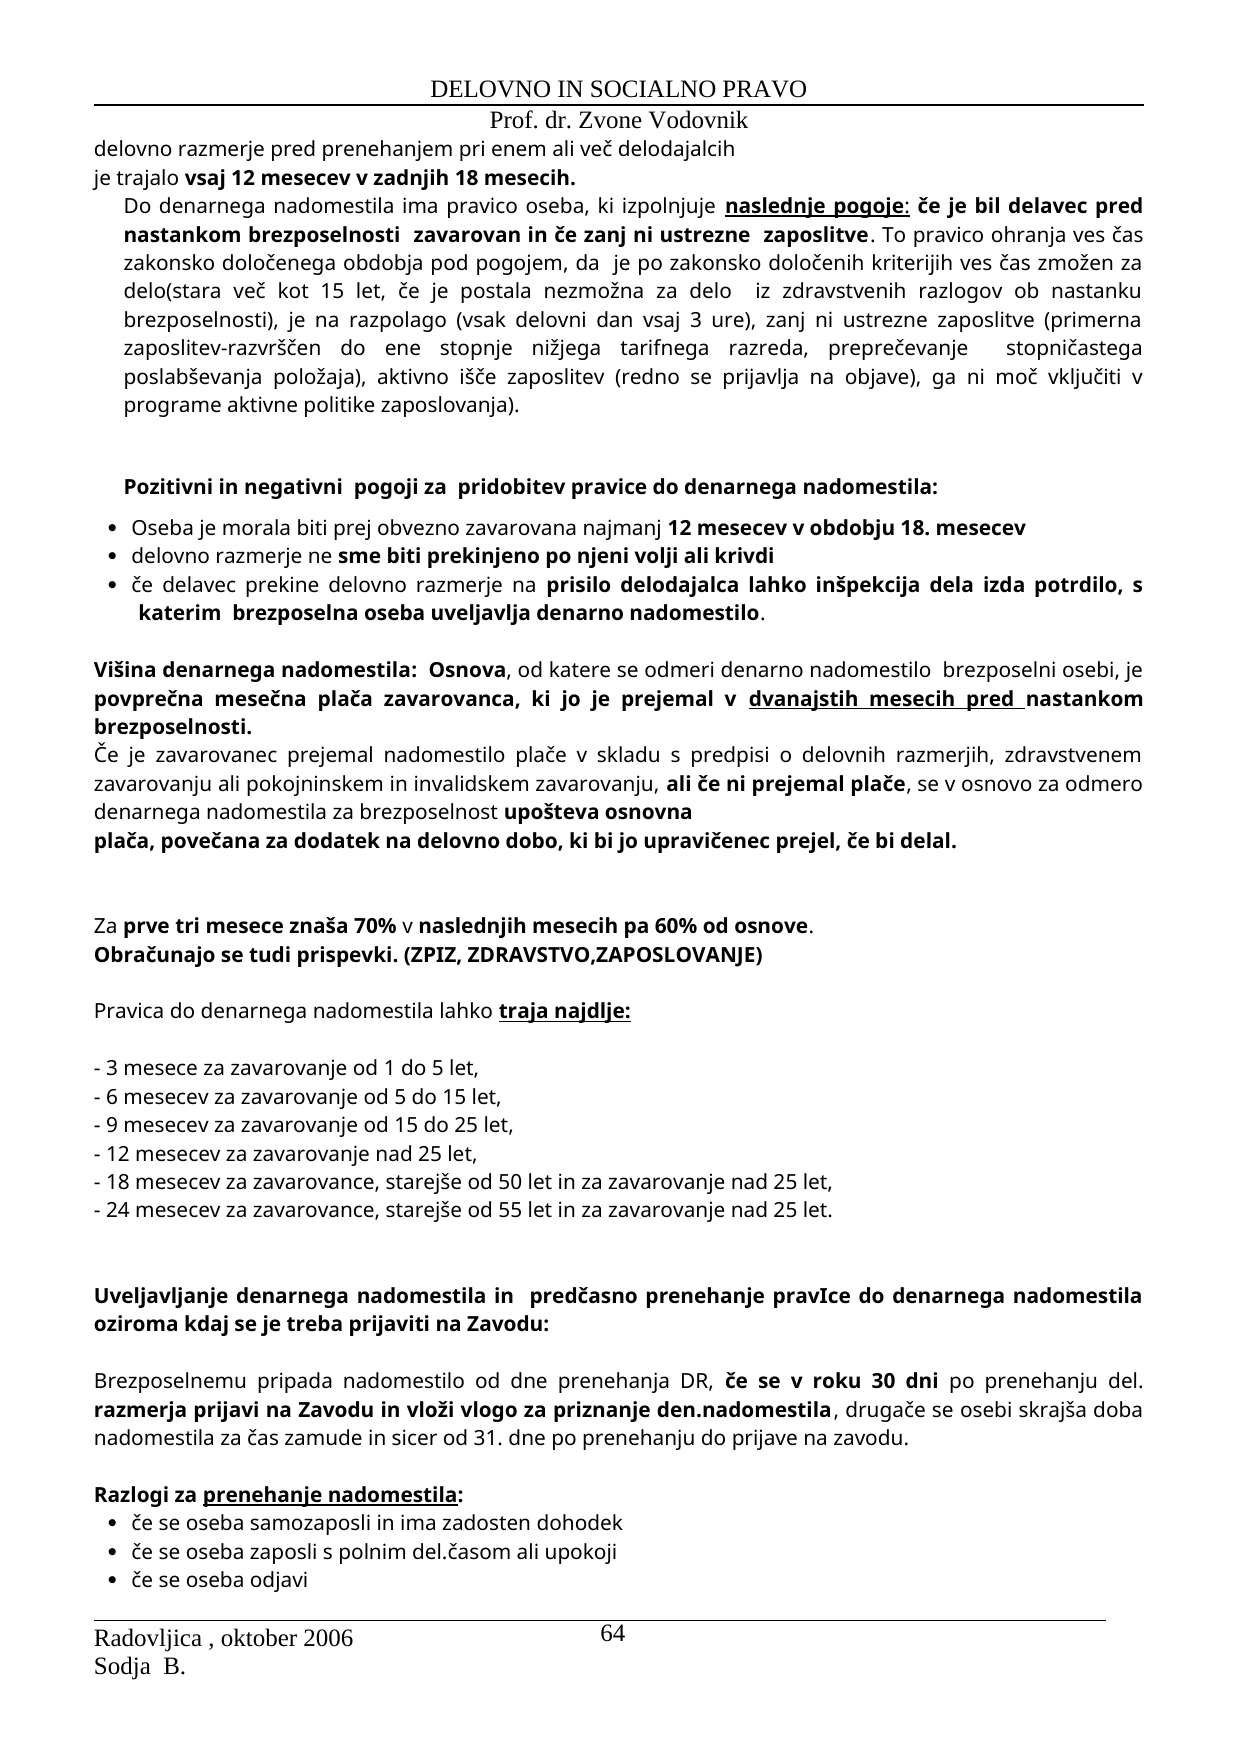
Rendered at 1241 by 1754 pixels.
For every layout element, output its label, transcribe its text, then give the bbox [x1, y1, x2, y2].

text Če je zavarovanec prejemal nadomestilo plače v skladu s predpisi o delovnih razmerjih, zdravstvenem zavarovanju ali pokojninskem in invalidskem zavarovanju, ali če ni prejemal plače, se v osnovo za odmero denarnega nadomestila za brezposelnost upošteva osnovna [94, 741, 1144, 826]
text - 18 mesecev za zavarovance, starejše od 50 let in za zavarovanje nad 25 let, [94, 1167, 1144, 1196]
text Obračunajo se tudi prispevki. (ZPIZ, ZDRAVSTVO,ZAPOSLOVANJE) [94, 940, 1144, 968]
text Za prve tri mesece znaša 70% v naslednjih mesecih pa 60% od osnove. [94, 911, 1144, 940]
text - 9 mesecev za zavarovanje od 15 do 25 let, [94, 1110, 1144, 1139]
text Razlogi za prenehanje nadomestila: [94, 1480, 1144, 1508]
list če se oseba samozaposli in ima zadosten dohodek [108, 1508, 1144, 1537]
text Brezposelnemu pripada nadomestilo od dne prenehanja DR, če se v roku 30 dni po prenehanju del. razmerja prijavi na Zavodu in vloži vlogo za priznanje den.nadomestila, drugače se osebi skrajša doba nadomestila za čas zamude in sicer od 31. dne po prenehanju do prijave na zavodu. [94, 1366, 1144, 1452]
text Pravica do denarnega nadomestila lahko traja najdlje: [94, 997, 1144, 1025]
list če se oseba odjavi [108, 1565, 1144, 1594]
text Pozitivni in negativni pogoji za pridobitev pravice do denarnega nadomestila: [123, 472, 1144, 501]
list če se oseba zaposli s polnim del.časom ali upokoji [108, 1537, 1144, 1565]
list če delavec prekine delovno razmerje na prisilo delodajalca lahko inšpekcija dela izda potrdilo, s katerim brezposelna oseba uveljavlja denarno nadomestilo. [108, 570, 1144, 627]
text - 3 mesece za zavarovanje od 1 do 5 let, [94, 1053, 1144, 1082]
text je trajalo vsaj 12 mesecev v zadnjih 18 mesecih. [94, 163, 1144, 191]
text Uveljavljanje denarnega nadomestila in predčasno prenehanje pravIce do denarnega nadomestila oziroma kdaj se je treba prijaviti na Zavodu: [94, 1281, 1144, 1338]
text delovno razmerje pred prenehanjem pri enem ali več delodajalcih [94, 134, 1144, 163]
text - 6 mesecev za zavarovanje od 5 do 15 let, [94, 1082, 1144, 1110]
text plača, povečana za dodatek na delovno dobo, ki bi jo upravičenec prejel, če bi delal. [94, 826, 1144, 854]
text Do denarnega nadomestila ima pravico oseba, ki izpolnjuje naslednje pogoje: če je bil delavec pred nastankom brezposelnosti zavarovan in če zanj ni ustrezne zaposlitve. To pravico ohranja ves čas zakonsko določenega obdobja pod pogojem, da je po zakonsko določenih kriterijih ves čas zmožen za delo(stara več kot 15 let, če je postala nezmožna za delo iz zdravstvenih razlogov ob nastanku brezposelnosti), je na razpolago (vsak delovni dan vsaj 3 ure), zanj ni ustrezne zaposlitve (primerna zaposlitev-razvrščen do ene stopnje nižjega tarifnega razreda, preprečevanje stopničastega poslabševanja položaja), aktivno išče zaposlitev (redno se prijavlja na objave), ga ni moč vključiti v programe aktivne politike zaposlovanja). [123, 191, 1144, 419]
list delovno razmerje ne sme biti prekinjeno po njeni volji ali krivdi [108, 542, 1144, 570]
list Oseba je morala biti prej obvezno zavarovana najmanj 12 mesecev v obdobju 18. mesecev [108, 513, 1144, 542]
text - 24 mesecev za zavarovance, starejše od 55 let in za zavarovanje nad 25 let. [94, 1196, 1144, 1224]
text - 12 mesecev za zavarovanje nad 25 let, [94, 1139, 1144, 1167]
text Višina denarnega nadomestila: Osnova, od katere se odmeri denarno nadomestilo brezposelni osebi, je povprečna mesečna plača zavarovanca, ki jo je prejemal v dvanajstih mesecih pred nastankom brezposelnosti. [94, 655, 1144, 741]
